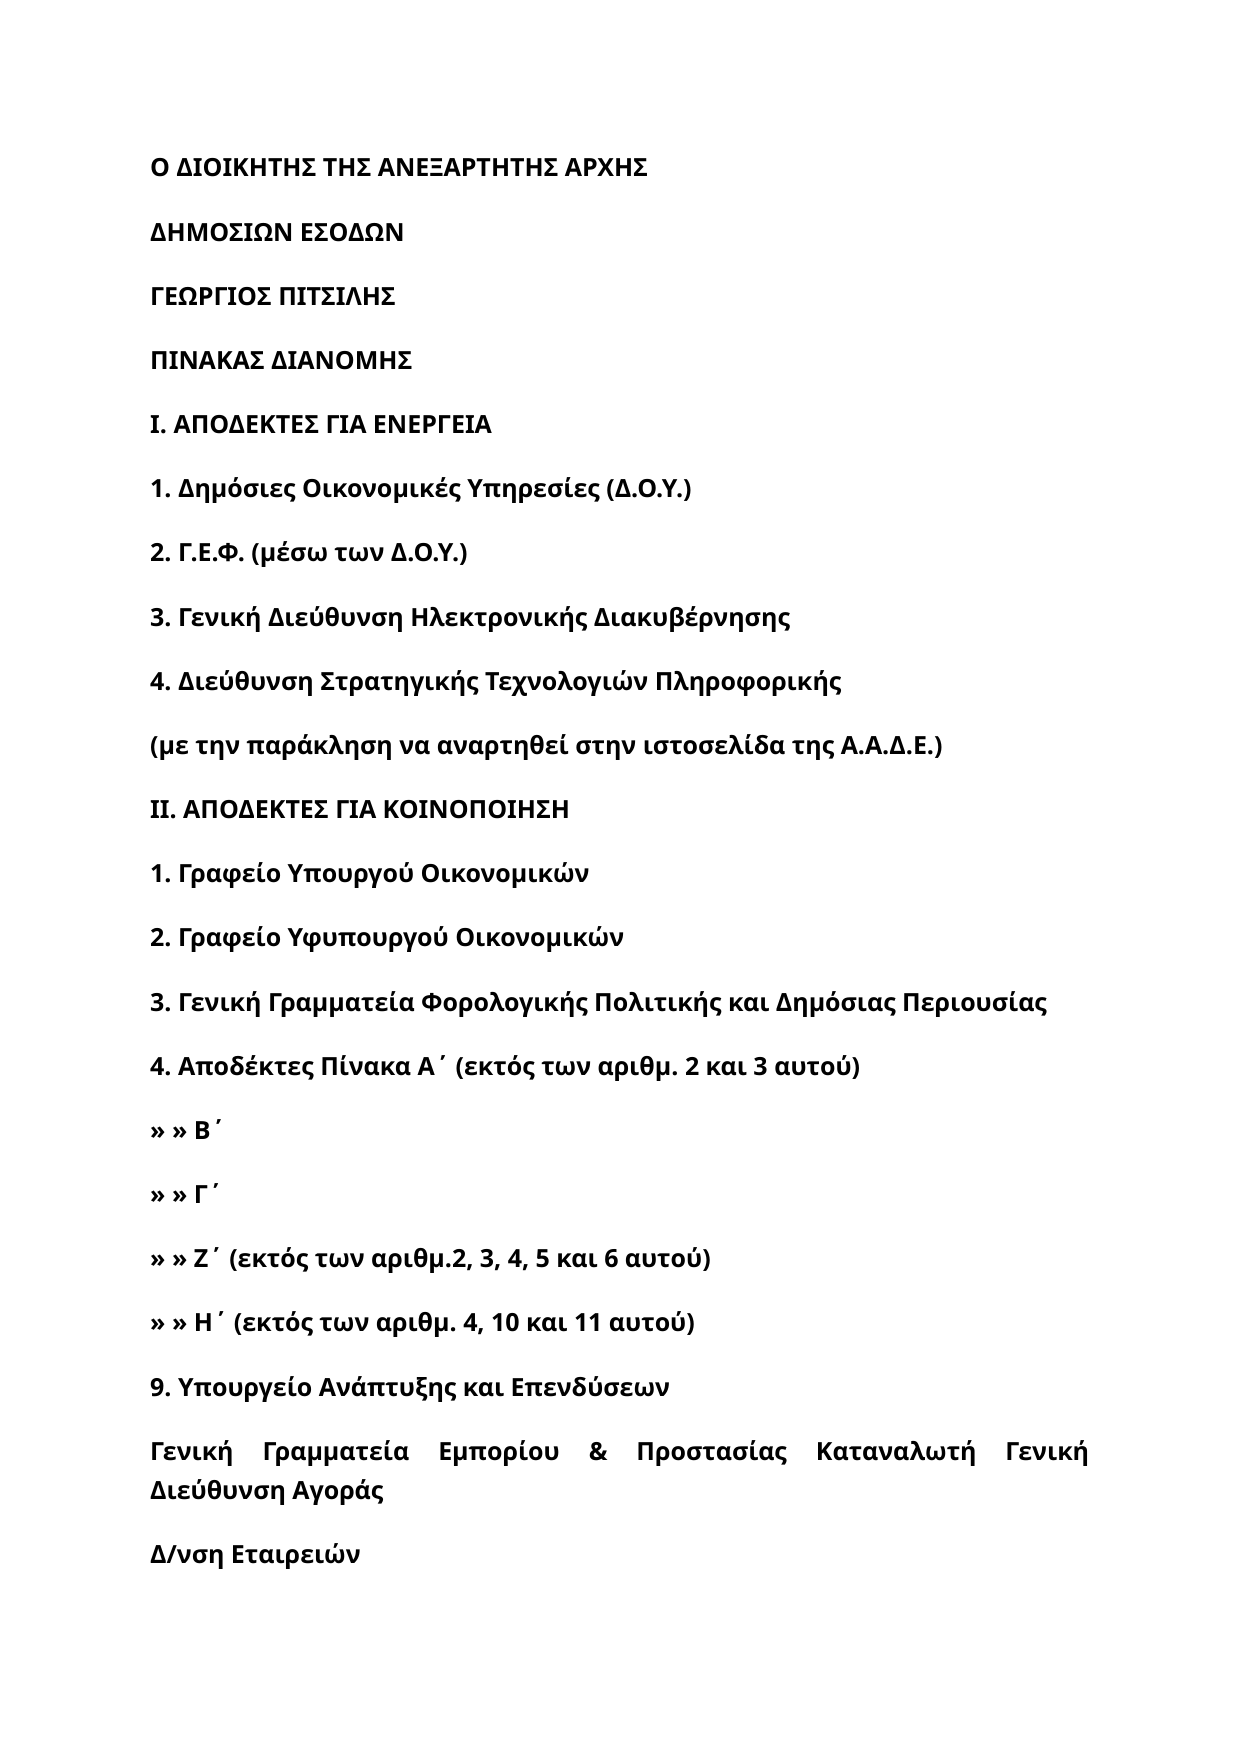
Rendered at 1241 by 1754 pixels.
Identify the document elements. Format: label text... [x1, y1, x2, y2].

text 1. Δημόσιες Οικονομικές Υπηρεσίες (Δ.Ο.Υ.) [150, 471, 1090, 505]
text 1. Γραφείο Υπουργού Οικονομικών [150, 856, 1090, 890]
text ΠΙΝΑΚΑΣ ΔΙΑΝΟΜΗΣ [150, 342, 1090, 377]
text (με την παράκληση να αναρτηθεί στην ιστοσελίδα της Α.Α.Δ.Ε.) [150, 727, 1090, 762]
text » » Γ΄ [150, 1177, 1090, 1211]
text 2. Γ.Ε.Φ. (μέσω των Δ.Ο.Υ.) [150, 535, 1090, 569]
text ΙΙ. ΑΠΟΔΕΚΤΕΣ ΓΙΑ ΚΟΙΝΟΠΟΙΗΣΗ [150, 792, 1090, 826]
text » » Z΄ (εκτός των αριθμ.2, 3, 4, 5 και 6 αυτού) [150, 1241, 1090, 1275]
text Ι. ΑΠΟΔΕΚΤΕΣ ΓΙΑ ΕΝΕΡΓΕΙΑ [150, 407, 1090, 441]
text ΓΕΩΡΓΙΟΣ ΠΙΤΣΙΛΗΣ [150, 278, 1090, 312]
text Γενική Γραμματεία Εμπορίου & Προστασίας Καταναλωτή Γενική Διεύθυνση Αγοράς [150, 1433, 1090, 1507]
text » » Η΄ (εκτός των αριθμ. 4, 10 και 11 αυτού) [150, 1305, 1090, 1339]
text 9. Υπουργείο Ανάπτυξης και Επενδύσεων [150, 1369, 1090, 1403]
text 4. Διεύθυνση Στρατηγικής Τεχνολογιών Πληροφορικής [150, 663, 1090, 697]
text Δ/νση Εταιρειών [150, 1537, 1090, 1571]
text ΔΗΜΟΣΙΩΝ ΕΣΟΔΩΝ [150, 214, 1090, 248]
text Ο ΔΙΟΙΚΗΤΗΣ ΤΗΣ ΑΝΕΞΑΡΤΗΤΗΣ ΑΡΧΗΣ [150, 150, 1090, 184]
text 2. Γραφείο Υφυπουργού Οικονομικών [150, 920, 1090, 954]
text » » Β΄ [150, 1112, 1090, 1147]
text 3. Γενική Διεύθυνση Ηλεκτρονικής Διακυβέρνησης [150, 599, 1090, 633]
text 3. Γενική Γραμματεία Φορολογικής Πολιτικής και Δημόσιας Περιουσίας [150, 984, 1090, 1018]
text 4. Αποδέκτες Πίνακα Α΄ (εκτός των αριθμ. 2 και 3 αυτού) [150, 1048, 1090, 1082]
